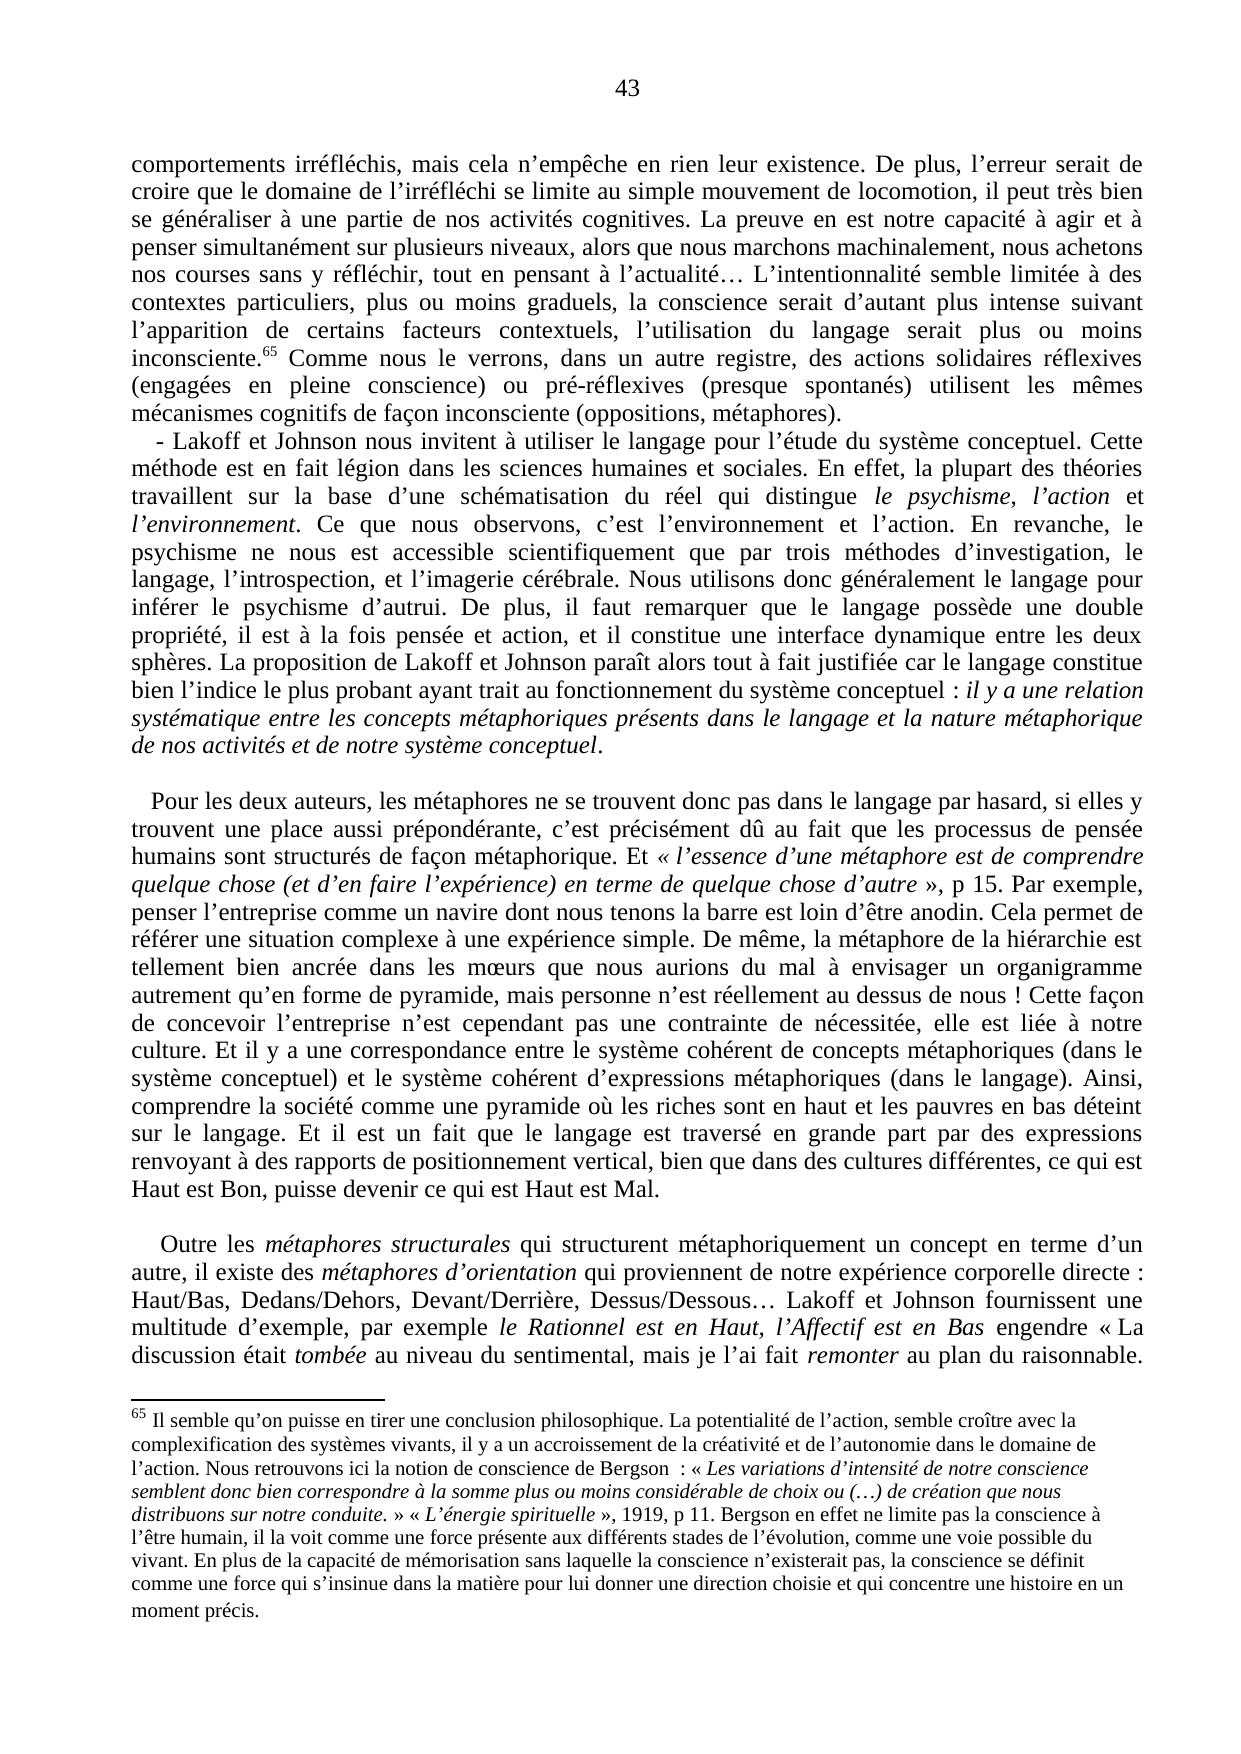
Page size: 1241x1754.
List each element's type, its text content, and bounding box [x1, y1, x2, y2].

text - Lakoff et Johnson nous invitent à utiliser le langage pour l’étude du système conceptuel. Cette méthode est en fait légion dans les sciences humaines et sociales. En effet, la plupart des théories travaillent sur la base d’une schématisation du réel qui distingue le psychisme, l’action et l’environnement. Ce que nous observons, c’est l’environnement et l’action. En revanche, le psychisme ne nous est accessible scientifiquement que par trois méthodes d’investigation, le langage, l’introspection, et l’imagerie cérébrale. Nous utilisons donc généralement le langage pour inférer le psychisme d’autrui. De plus, il faut remarquer que le langage possède une double propriété, il est à la fois pensée et action, et il constitue une interface dynamique entre les deux sphères. La proposition de Lakoff et Johnson paraît alors tout à fait justifiée car le langage constitue bien l’indice le plus probant ayant trait au fonctionnement du système conceptuel : il y a une relation systématique entre les concepts métaphoriques présents dans le langage et la nature métaphorique de nos activités et de notre système conceptuel. [131, 427, 1144, 759]
text Il semble qu’on puisse en tirer une conclusion philosophique. La potentialité de l’action, semble croître avec la complexification des systèmes vivants, il y a un accroissement de la créativité et de l’autonomie dans le domaine de l’action. Nous retrouvons ici la notion de conscience de Bergson : « Les variations d’intensité de notre conscience semblent donc bien correspondre à la somme plus ou moins considérable de choix ou (…) de création que nous distribuons sur notre conduite. » « L’énergie spirituelle », 1919, p 11. Bergson en effet ne limite pas la conscience à l’être humain, il la voit comme une force présente aux différents stades de l’évolution, comme une voie possible du vivant. En plus de la capacité de mémorisation sans laquelle la conscience n’existerait pas, la conscience se définit comme une force qui s’insinue dans la matière pour lui donner une direction choisie et qui concentre une histoire en un moment précis. [131, 1406, 1144, 1623]
text Outre les métaphores structurales qui structurent métaphoriquement un concept en terme d’un autre, il existe des métaphores d’orientation qui proviennent de notre expérience corporelle directe : Haut/Bas, Dedans/Dehors, Devant/Derrière, Dessus/Dessous… Lakoff et Johnson fournissent une multitude d’exemple, par exemple le Rationnel est en Haut, l’Affectif est en Bas engendre « La discussion était tombée au niveau du sentimental, mais je l’ai fait remonter au plan du raisonnable. [131, 1230, 1144, 1369]
text Pour les deux auteurs, les métaphores ne se trouvent donc pas dans le langage par hasard, si elles y trouvent une place aussi prépondérante, c’est précisément dû au fait que les processus de pensée humains sont structurés de façon métaphorique. Et « l’essence d’une métaphore est de comprendre quelque chose (et d’en faire l’expérience) en terme de quelque chose d’autre », p 15. Par exemple, penser l’entreprise comme un navire dont nous tenons la barre est loin d’être anodin. Cela permet de référer une situation complexe à une expérience simple. De même, la métaphore de la hiérarchie est tellement bien ancrée dans les mœurs que nous aurions du mal à envisager un organigramme autrement qu’en forme de pyramide, mais personne n’est réellement au dessus de nous ! Cette façon de concevoir l’entreprise n’est cependant pas une contrainte de nécessitée, elle est liée à notre culture. Et il y a une correspondance entre le système cohérent de concepts métaphoriques (dans le système conceptuel) et le système cohérent d’expressions métaphoriques (dans le langage). Ainsi, comprendre la société comme une pyramide où les riches sont en haut et les pauvres en bas déteint sur le langage. Et il est un fait que le langage est traversé en grande part par des expressions renvoyant à des rapports de positionnement vertical, bien que dans des cultures différentes, ce qui est Haut est Bon, puisse devenir ce qui est Haut est Mal. [131, 787, 1144, 1203]
text comportements irréfléchis, mais cela n’empêche en rien leur existence. De plus, l’erreur serait de croire que le domaine de l’irréfléchi se limite au simple mouvement de locomotion, il peut très bien se généraliser à une partie de nos activités cognitives. La preuve en est notre capacité à agir et à penser simultanément sur plusieurs niveaux, alors que nous marchons machinalement, nous achetons nos courses sans y réfléchir, tout en pensant à l’actualité… L’intentionnalité semble limitée à des contextes particuliers, plus ou moins graduels, la conscience serait d’autant plus intense suivant l’apparition de certains facteurs contextuels, l’utilisation du langage serait plus ou moins inconsciente. Comme nous le verrons, dans un autre registre, des actions solidaires réflexives (engagées en pleine conscience) ou pré-réflexives (presque spontanés) utilisent les mêmes mécanismes cognitifs de façon inconsciente (oppositions, métaphores). [131, 150, 1144, 427]
